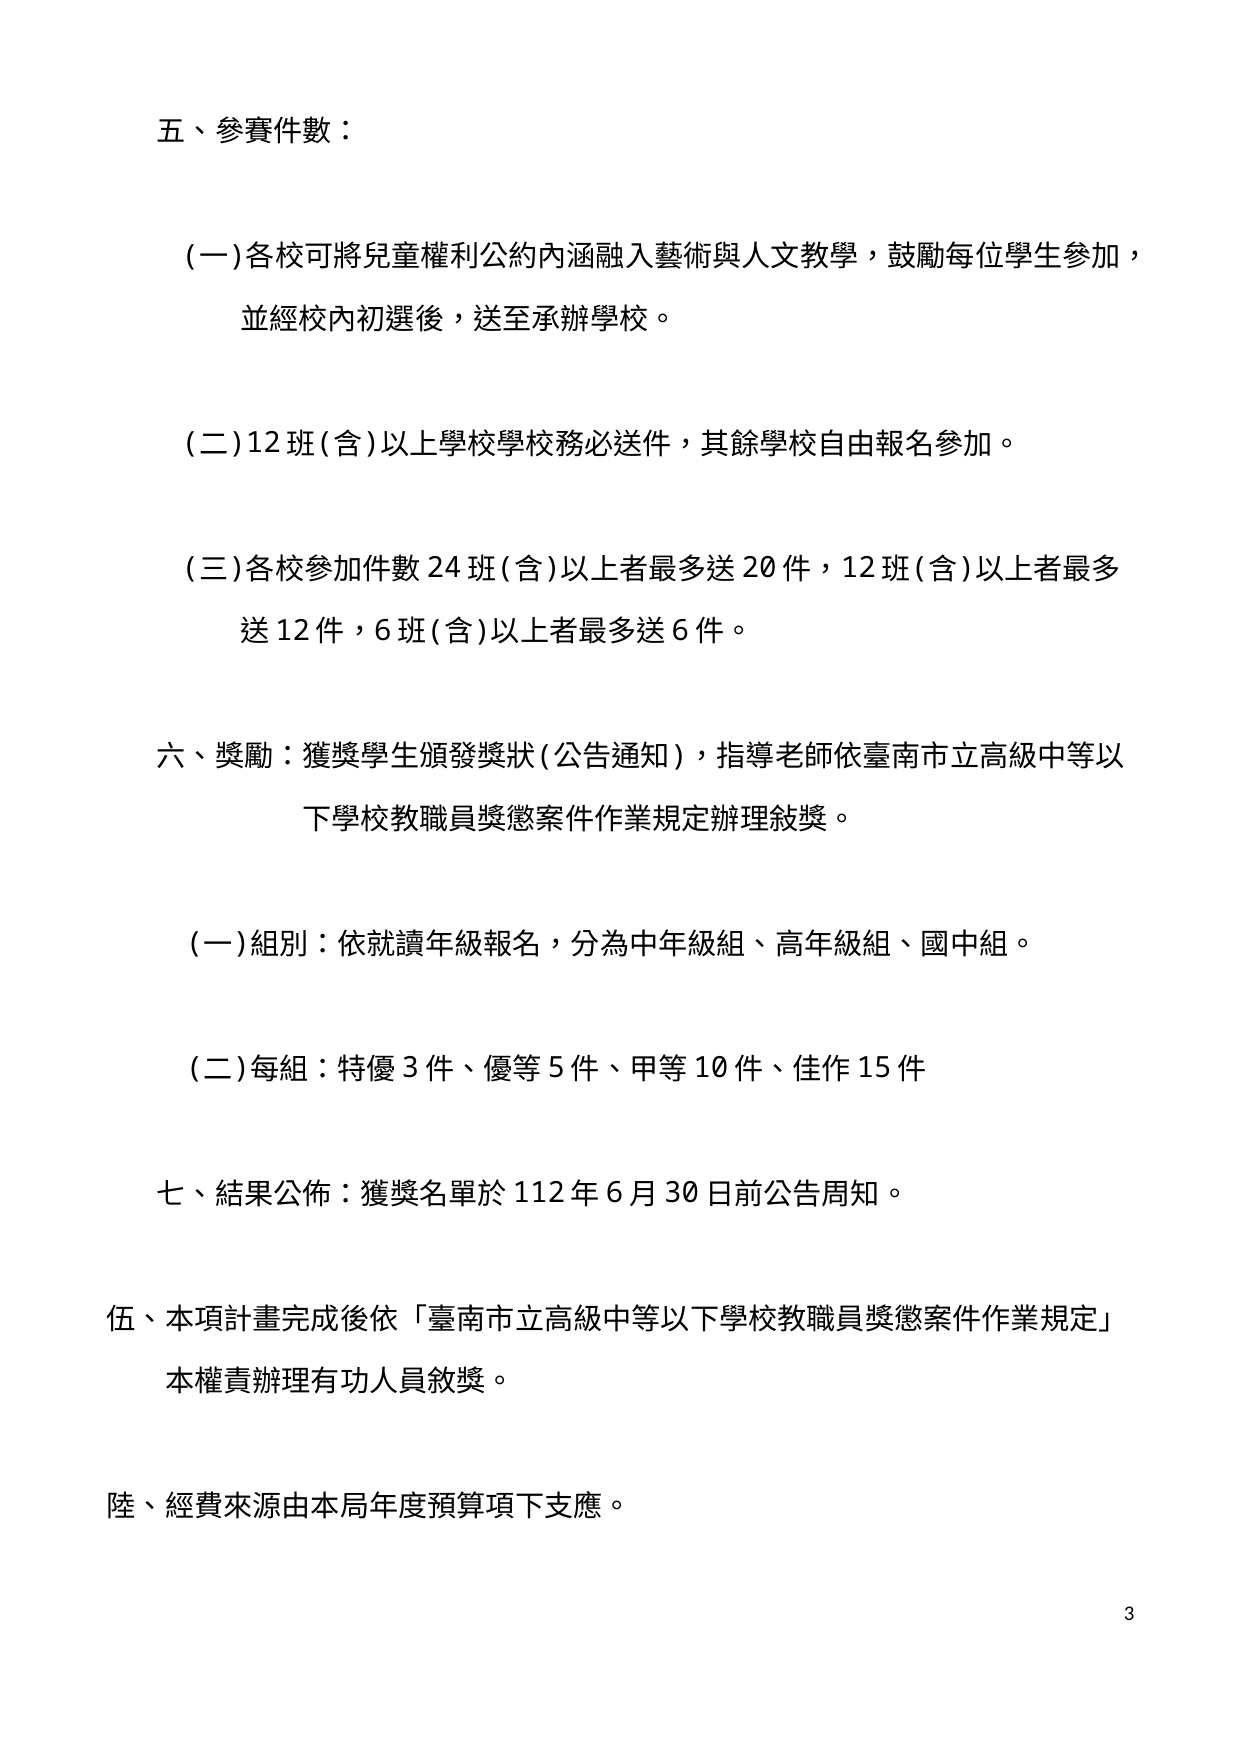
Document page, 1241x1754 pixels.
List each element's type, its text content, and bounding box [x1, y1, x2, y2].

text (一)組別：依就讀年級報名，分為中年級組、高年級組、國中組。 [156, 900, 1134, 962]
text (二)12班(含)以上學校學校務必送件，其餘學校自由報名參加。 [181, 400, 1134, 462]
text (二)每組：特優3件、優等5件、甲等10件、佳作15件 [156, 1025, 1134, 1087]
text 伍、本項計畫完成後依「臺南市立高級中等以下學校教職員獎懲案件作業規定」本權責辦理有功人員敘獎。 [106, 1275, 1134, 1400]
text 陸、經費來源由本局年度預算項下支應。 [106, 1462, 1134, 1525]
text 六、獎勵：獲獎學生頒發獎狀(公告通知)，指導老師依臺南市立高級中等以下學校教職員獎懲案件作業規定辦理敍獎。 [156, 712, 1134, 837]
text 五、參賽件數： [156, 87, 1134, 150]
text 七、結果公佈：獲獎名單於112年6月30日前公告周知。 [156, 1150, 1134, 1212]
text (三)各校參加件數24班(含)以上者最多送20件，12班(含)以上者最多送12件，6班(含)以上者最多送6件。 [181, 525, 1134, 650]
text (一)各校可將兒童權利公約內涵融入藝術與人文教學，鼓勵每位學生參加，並經校內初選後，送至承辦學校。 [181, 212, 1134, 337]
